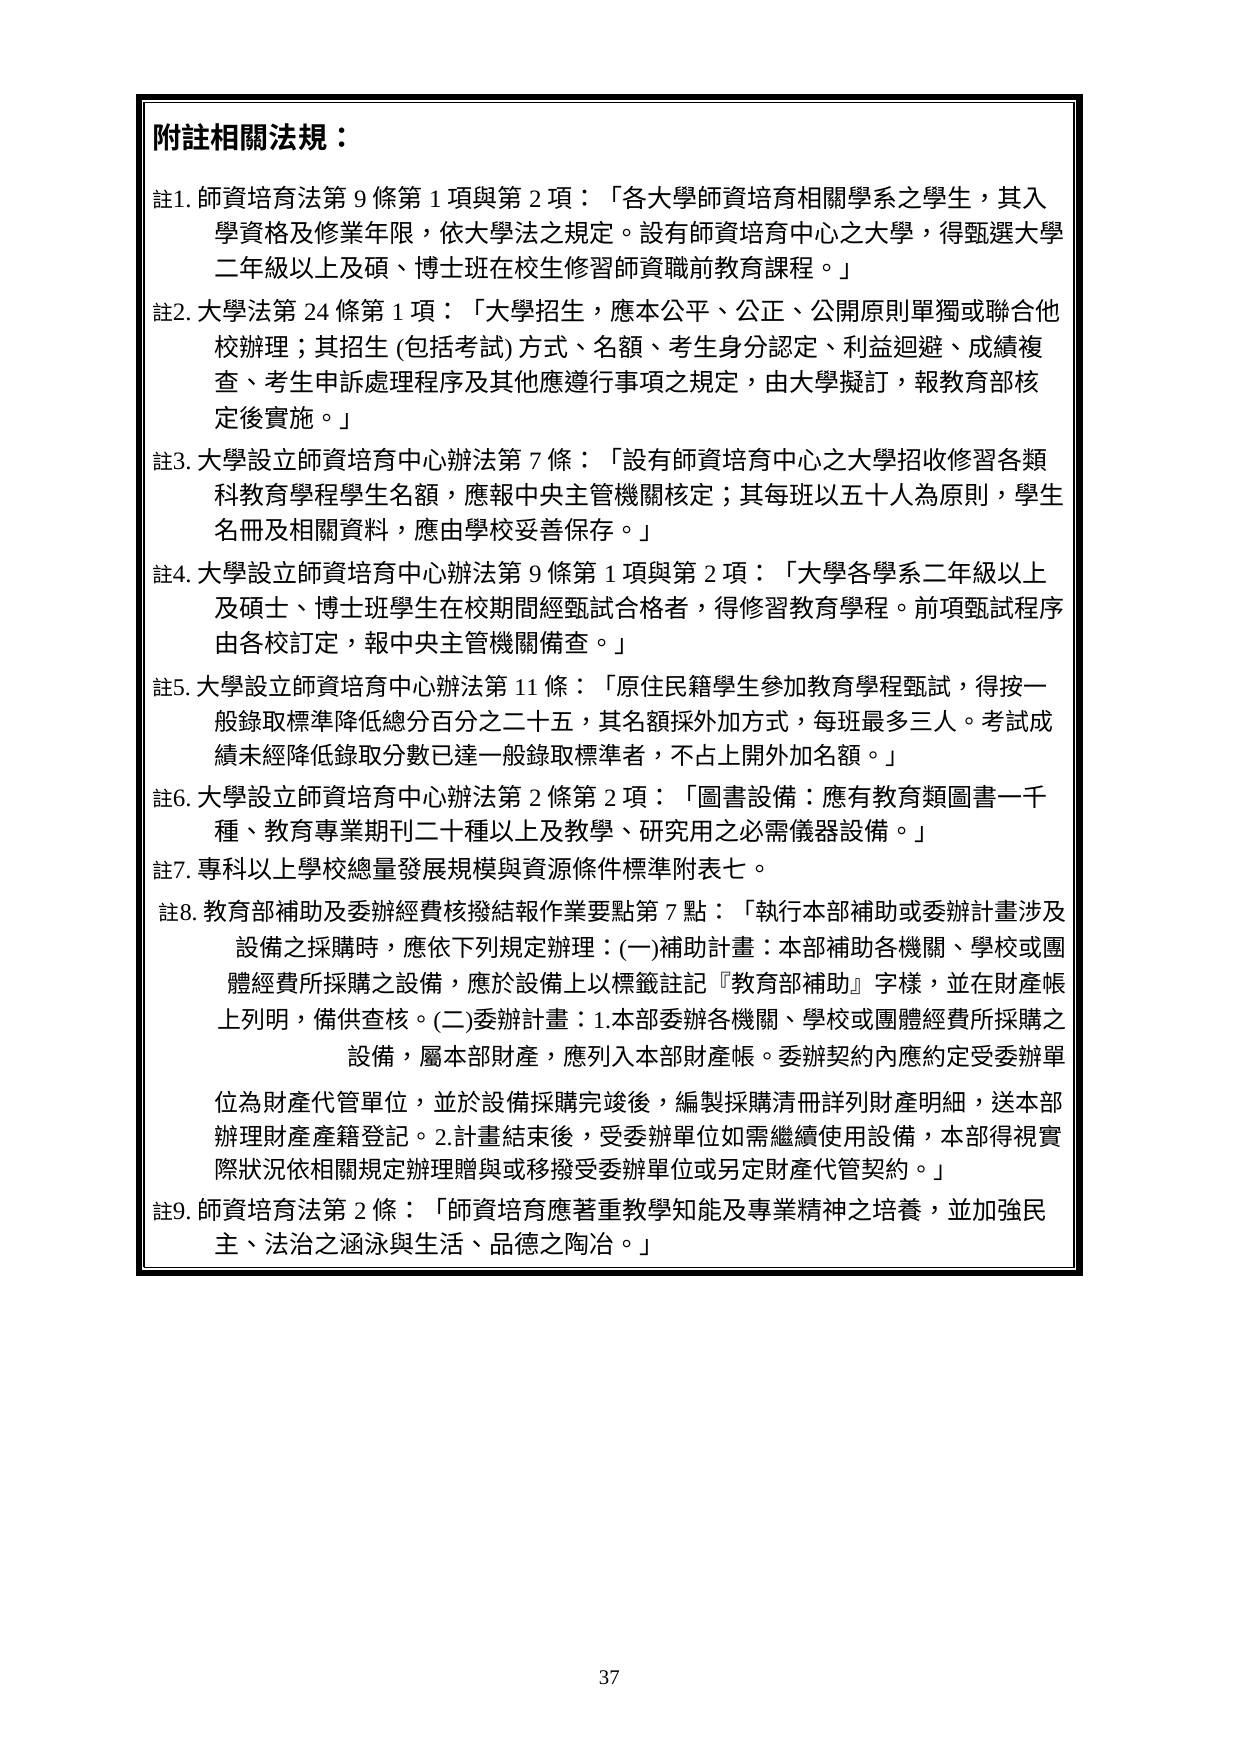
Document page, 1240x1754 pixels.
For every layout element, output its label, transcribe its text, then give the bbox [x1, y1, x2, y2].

text 37 [150, 1665, 1068, 1689]
list 5. 大學設立師資培育中心辦法第 11 條：「原住民籍學生參加教育學程甄試，得按一般錄取標準降低總分百分之二十五，其名額採外加方式，每班最多三人。考試成績未經降低錄取分數已達一般錄取標準者，不占上開外加名額。」 [152, 667, 1064, 772]
text 位為財產代管單位，並於設備採購完竣後，編製採購清冊詳列財產明細，送本部辦理財產產籍登記。2.計畫結束後，受委辦單位如需繼續使用設備，本部得視實際狀況依相關規定辦理贈與或移撥受委辦單位或另定財產代管契約。」 [214, 1085, 1064, 1185]
list 3. 大學設立師資培育中心辦法第 7 條：「設有師資培育中心之大學招收修習各類科教育學程學生名額，應報中央主管機關核定；其每班以五十人為原則，學生名冊及相關資料，應由學校妥善保存。」 [152, 442, 1066, 547]
list 6. 大學設立師資培育中心辦法第 2 條第 2 項：「圖書設備：應有教育類圖書一千種、教育專業期刊二十種以上及教學、研究用之必需儀器設備。」 [152, 779, 1072, 847]
text 附註相關法規： [152, 120, 1073, 155]
list 9. 師資培育法第 2 條：「師資培育應著重教學知能及專業精神之培養，並加強民主、法治之涵泳與生活、品德之陶冶。」 [152, 1193, 1051, 1260]
text [1083, 120, 1089, 155]
list 8. 教育部補助及委辦經費核撥結報作業要點第 7 點：「執行本部補助或委辦計畫涉及設備之採購時，應依下列規定辦理：(一)補助計畫：本部補助各機關、學校或團體經費所採購之設備，應於設備上以標籤註記『教育部補助』字樣，並在財產帳上列明，備供查核。(二)委辦計畫：1.本部委辦各機關、學校或團體經費所採購之設備，屬本部財產，應列入本部財產帳。委辦契約內應約定受委辦單 [152, 892, 1066, 1072]
list 7. 專科以上學校總量發展規模與資源條件標準附表七。 [152, 854, 1073, 885]
list 4. 大學設立師資培育中心辦法第 9 條第 1 項與第 2 項：「大學各學系二年級以上及碩士、博士班學生在校期間經甄試合格者，得修習教育學程。前項甄試程序由各校訂定，報中央主管機關備查。」 [152, 554, 1066, 659]
list 1. 師資培育法第 9 條第 1 項與第 2 項：「各大學師資培育相關學系之學生，其入學資格及修業年限，依大學法之規定。設有師資培育中心之大學，得甄選大學二年級以上及碩、博士班在校生修習師資職前教育課程。」 [152, 179, 1066, 284]
list 2. 大學法第 24 條第 1 項：「大學招生，應本公平、公正、公開原則單獨或聯合他校辦理；其招生 (包括考試) 方式、名額、考生身分認定、利益迴避、成績複查、考生申訴處理程序及其他應遵行事項之規定，由大學擬訂，報教育部核定後實施。」 [152, 292, 1064, 434]
